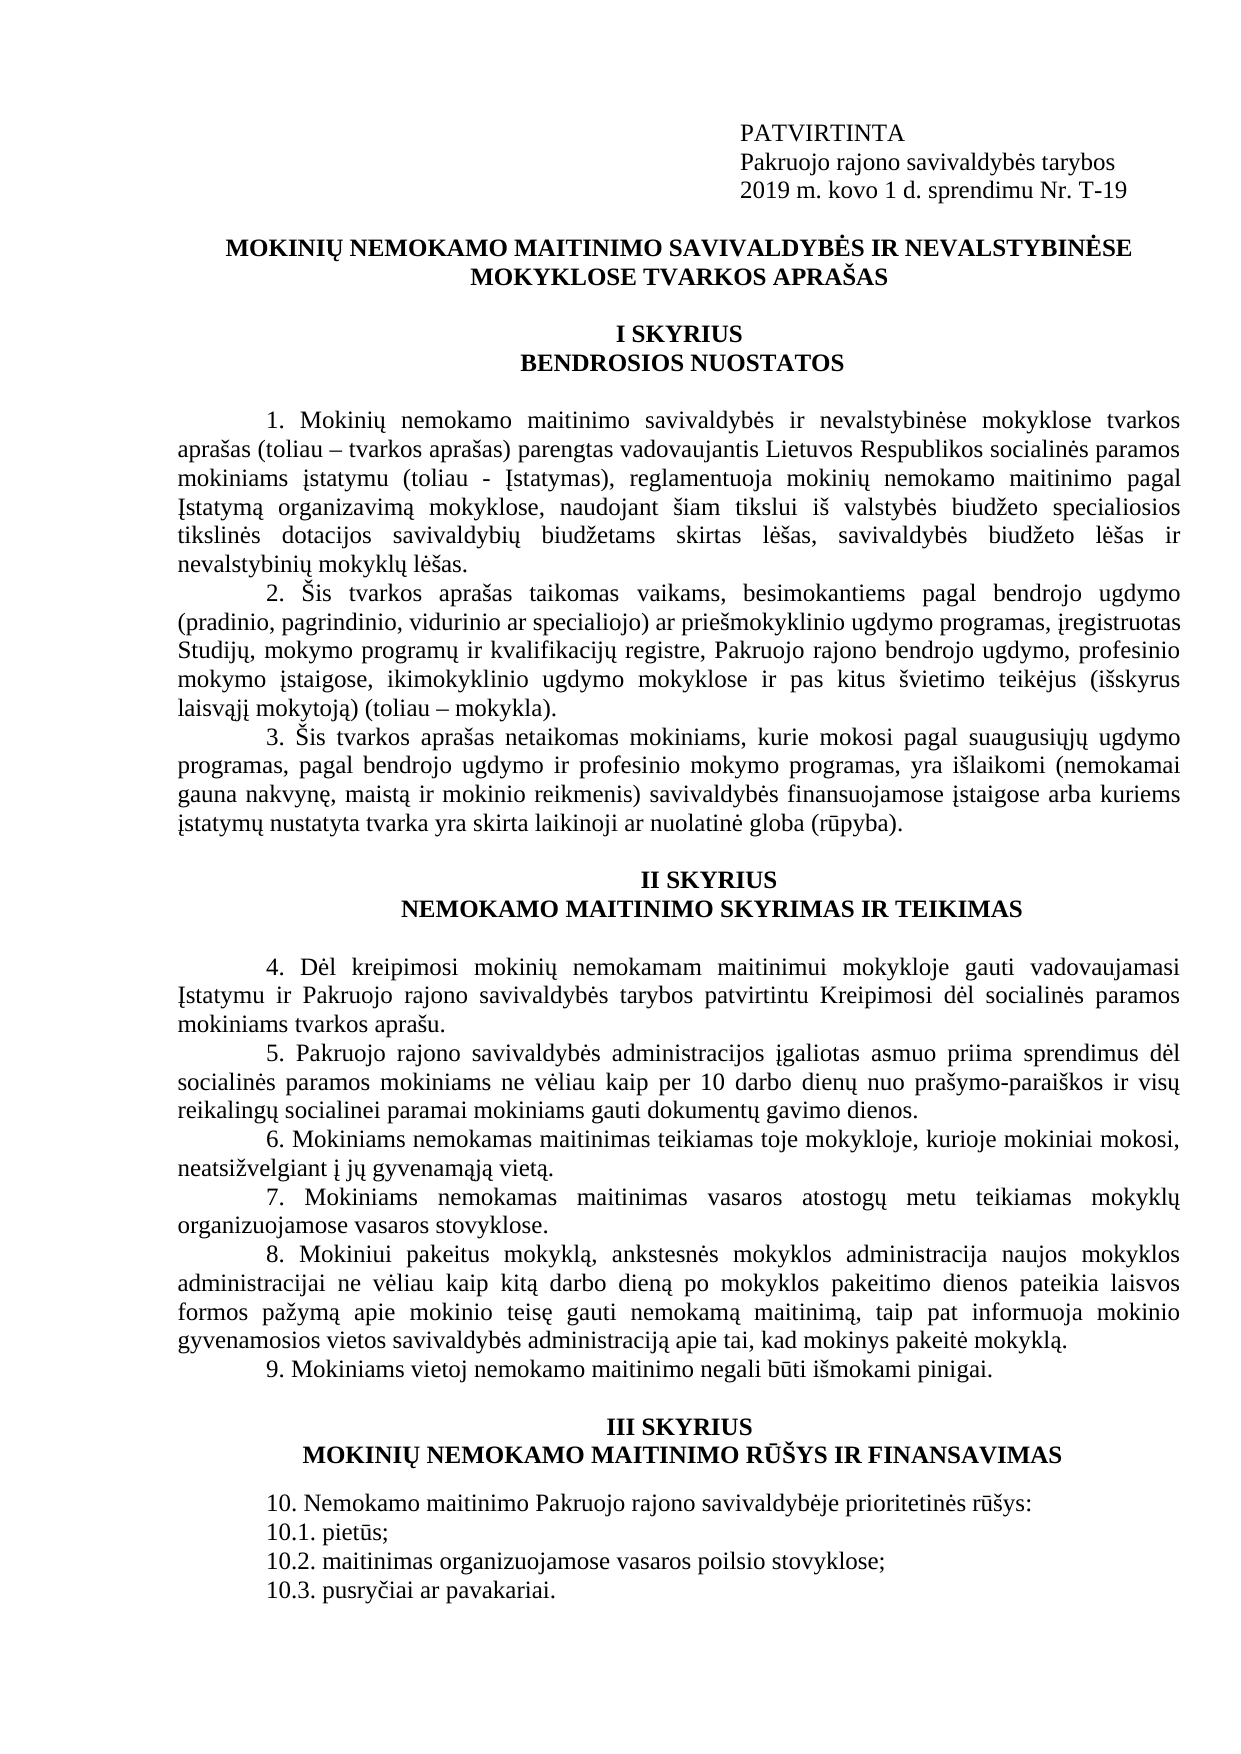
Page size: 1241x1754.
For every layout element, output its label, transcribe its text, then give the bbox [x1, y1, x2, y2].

text MOKINIŲ NEMOKAMO MAITINIMO RŪŠYS IR FINANSAVIMAS [177, 1441, 1181, 1469]
text II SKYRIUS [177, 866, 1181, 894]
text 8. Mokiniui pakeitus mokyklą, ankstesnės mokyklos administracija naujos mokyklos administracijai ne vėliau kaip kitą darbo dieną po mokyklos pakeitimo dienos pateikia laisvos formos pažymą apie mokinio teisę gauti nemokamą maitinimą, taip pat informuoja mokinio gyvenamosios vietos savivaldybės administraciją apie tai, kad mokinys pakeitė mokyklą. [177, 1239, 1181, 1354]
text 3. Šis tvarkos aprašas netaikomas mokiniams, kurie mokosi pagal suaugusiųjų ugdymo programas, pagal bendrojo ugdymo ir profesinio mokymo programas, yra išlaikomi (nemokamai gauna nakvynę, maistą ir mokinio reikmenis) savivaldybės finansuojamose įstaigose arba kuriems įstatymų nustatyta tvarka yra skirta laikinoji ar nuolatinė globa (rūpyba). [177, 722, 1181, 837]
text I SKYRIUS [177, 319, 1181, 348]
text 7. Mokiniams nemokamas maitinimas vasaros atostogų metu teikiamas mokyklų organizuojamose vasaros stovyklose. [177, 1182, 1181, 1239]
text 10.2. maitinimas organizuojamose vasaros poilsio stovyklose; [177, 1546, 1181, 1575]
text MOKINIŲ NEMOKAMO MAITINIMO SAVIVALDYBĖS IR NEVALSTYBINĖSE MOKYKLOSE TVARKOS APRAŠAS [177, 233, 1181, 291]
text III SKYRIUS [177, 1412, 1181, 1441]
text 5. Pakruojo rajono savivaldybės administracijos įgaliotas asmuo priima sprendimus dėl socialinės paramos mokiniams ne vėliau kaip per 10 darbo dienų nuo prašymo-paraiškos ir visų reikalingų socialinei paramai mokiniams gauti dokumentų gavimo dienos. [177, 1038, 1181, 1124]
text 2. Šis tvarkos aprašas taikomas vaikams, besimokantiems pagal bendrojo ugdymo (pradinio, pagrindinio, vidurinio ar specialiojo) ar priešmokyklinio ugdymo programas, įregistruotas Studijų, mokymo programų ir kvalifikacijų registre, Pakruojo rajono bendrojo ugdymo, profesinio mokymo įstaigose, ikimokyklinio ugdymo mokyklose ir pas kitus švietimo teikėjus (išskyrus laisvąjį mokytoją) (toliau – mokykla). [177, 578, 1181, 722]
text BENDROSIOS NUOSTATOS [177, 348, 1181, 377]
text 9. Mokiniams vietoj nemokamo maitinimo negali būti išmokami pinigai. [177, 1354, 1181, 1383]
text 10.3. pusryčiai ar pavakariai. [177, 1575, 1181, 1603]
text NEMOKAMO MAITINIMO SKYRIMAS IR TEIKIMAS [177, 894, 1181, 923]
text 2019 m. kovo 1 d. sprendimu Nr. T-19 [177, 176, 1181, 204]
text 10.1. pietūs; [177, 1517, 1181, 1546]
text 1. Mokinių nemokamo maitinimo savivaldybės ir nevalstybinėse mokyklose tvarkos aprašas (toliau – tvarkos aprašas) parengtas vadovaujantis Lietuvos Respublikos socialinės paramos mokiniams įstatymu (toliau - Įstatymas), reglamentuoja mokinių nemokamo maitinimo pagal Įstatymą organizavimą mokyklose, naudojant šiam tikslui iš valstybės biudžeto specialiosios tikslinės dotacijos savivaldybių biudžetams skirtas lėšas, savivaldybės biudžeto lėšas ir nevalstybinių mokyklų lėšas. [177, 406, 1181, 578]
text 6. Mokiniams nemokamas maitinimas teikiamas toje mokykloje, kurioje mokiniai mokosi, neatsižvelgiant į jų gyvenamąją vietą. [177, 1124, 1181, 1182]
text Pakruojo rajono savivaldybės tarybos [177, 147, 1181, 176]
text PATVIRTINTA [692, 118, 1181, 147]
text 4. Dėl kreipimosi mokinių nemokamam maitinimui mokykloje gauti vadovaujamasi Įstatymu ir Pakruojo rajono savivaldybės tarybos patvirtintu Kreipimosi dėl socialinės paramos mokiniams tvarkos aprašu. [177, 952, 1181, 1038]
text 10. Nemokamo maitinimo Pakruojo rajono savivaldybėje prioritetinės rūšys: [177, 1488, 1181, 1517]
